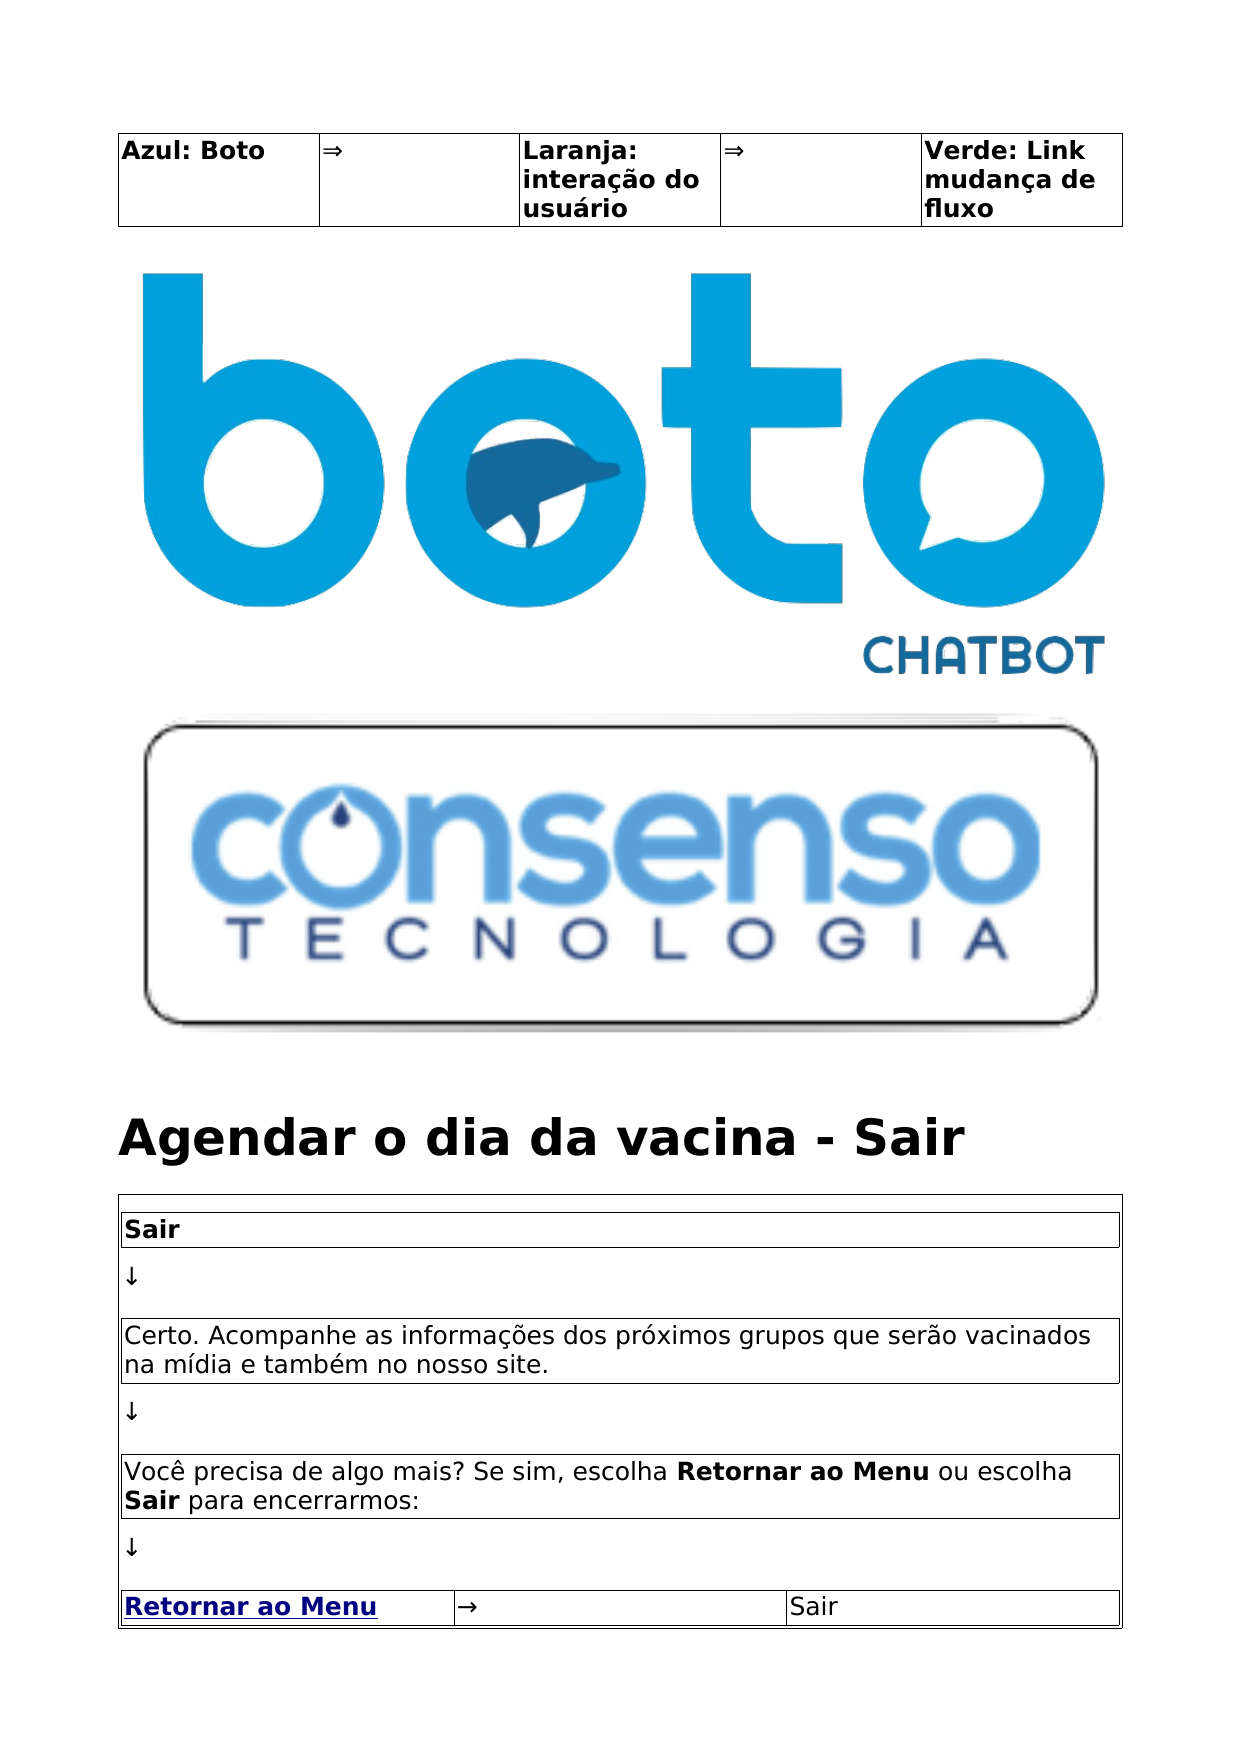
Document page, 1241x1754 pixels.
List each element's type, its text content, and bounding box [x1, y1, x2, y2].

picture [118, 241, 1123, 698]
table_header Retornar ao Menu [122, 1591, 454, 1625]
table_header Sair [122, 1213, 1119, 1247]
picture [118, 709, 1123, 1060]
table_header Verde: Link mudança de fluxo [922, 134, 1122, 226]
table_header ↓ ↓ ↓ [119, 1195, 1122, 1628]
table_header → [455, 1591, 786, 1625]
table_header Você precisa de algo mais? Se sim, escolha Retornar ao Menu ou escolha Sair para encerrarmos: [122, 1455, 1119, 1518]
subtitle Agendar o dia da vacina - Sair [118, 1108, 1122, 1167]
table_header Laranja: interação do usuário [520, 134, 720, 226]
table_header ⇒ [320, 134, 519, 226]
table_header Sair [787, 1591, 1119, 1625]
table_header Azul: Boto [119, 134, 319, 226]
table_header ⇒ [721, 134, 921, 226]
table_header Certo. Acompanhe as informações dos próximos grupos que serão vacinados na mídia e também no nosso site. [122, 1319, 1119, 1383]
